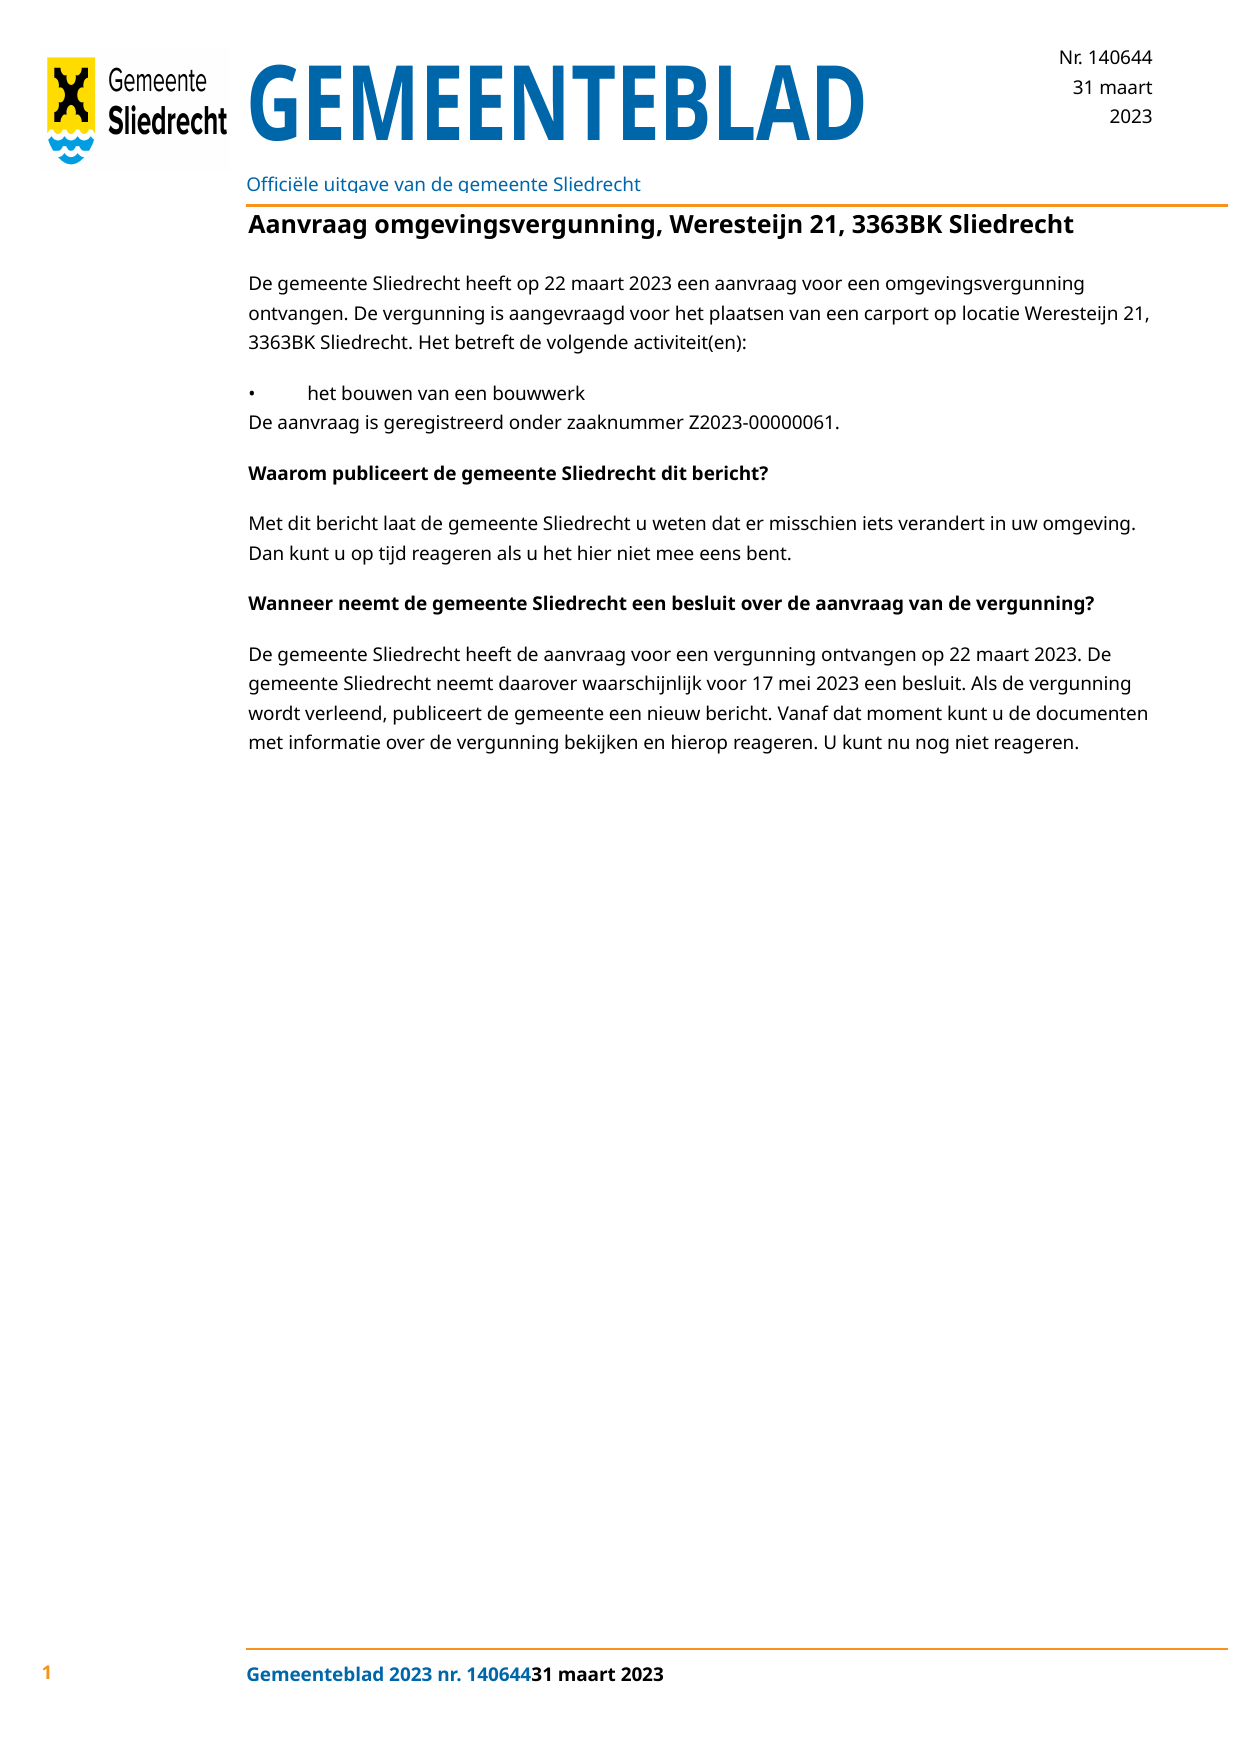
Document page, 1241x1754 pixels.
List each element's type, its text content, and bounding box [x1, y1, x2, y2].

text Waarom publiceert de gemeente Sliedrecht dit bericht? [248, 460, 1152, 486]
text Aanvraag omgevingsvergunning, Weresteijn 21, 3363BK Sliedrecht [248, 207, 1152, 241]
text Met dit bericht laat de gemeente Sliedrecht u weten dat er misschien iets verandert in uw omgeving. Dan kunt u op tijd reageren als u het hier niet mee eens bent. [248, 510, 1152, 566]
picture [41, 47, 231, 172]
text De gemeente Sliedrecht heeft op 22 maart 2023 een aanvraag voor een omgevingsvergunning ontvangen. De vergunning is aangevraagd voor het plaatsen van een carport op locatie Weresteijn 21, 3363BK Sliedrecht. Het betreft de volgende activiteit(en): [248, 270, 1152, 355]
list het bouwen van een bouwwerk [248, 380, 1152, 406]
text De gemeente Sliedrecht heeft de aanvraag voor een vergunning ontvangen op 22 maart 2023. De gemeente Sliedrecht neemt daarover waarschijnlijk voor 17 mei 2023 een besluit. Als de vergunning wordt verleend, publiceert de gemeente een nieuw bericht. Vanaf dat moment kunt u de documenten met informatie over de vergunning bekijken en hierop reageren. U kunt nu nog niet reageren. [248, 641, 1152, 755]
text Wanneer neemt de gemeente Sliedrecht een besluit over de aanvraag van de vergunning? [248, 590, 1152, 616]
text De aanvraag is geregistreerd onder zaaknummer Z2023-00000061. [248, 409, 1152, 435]
